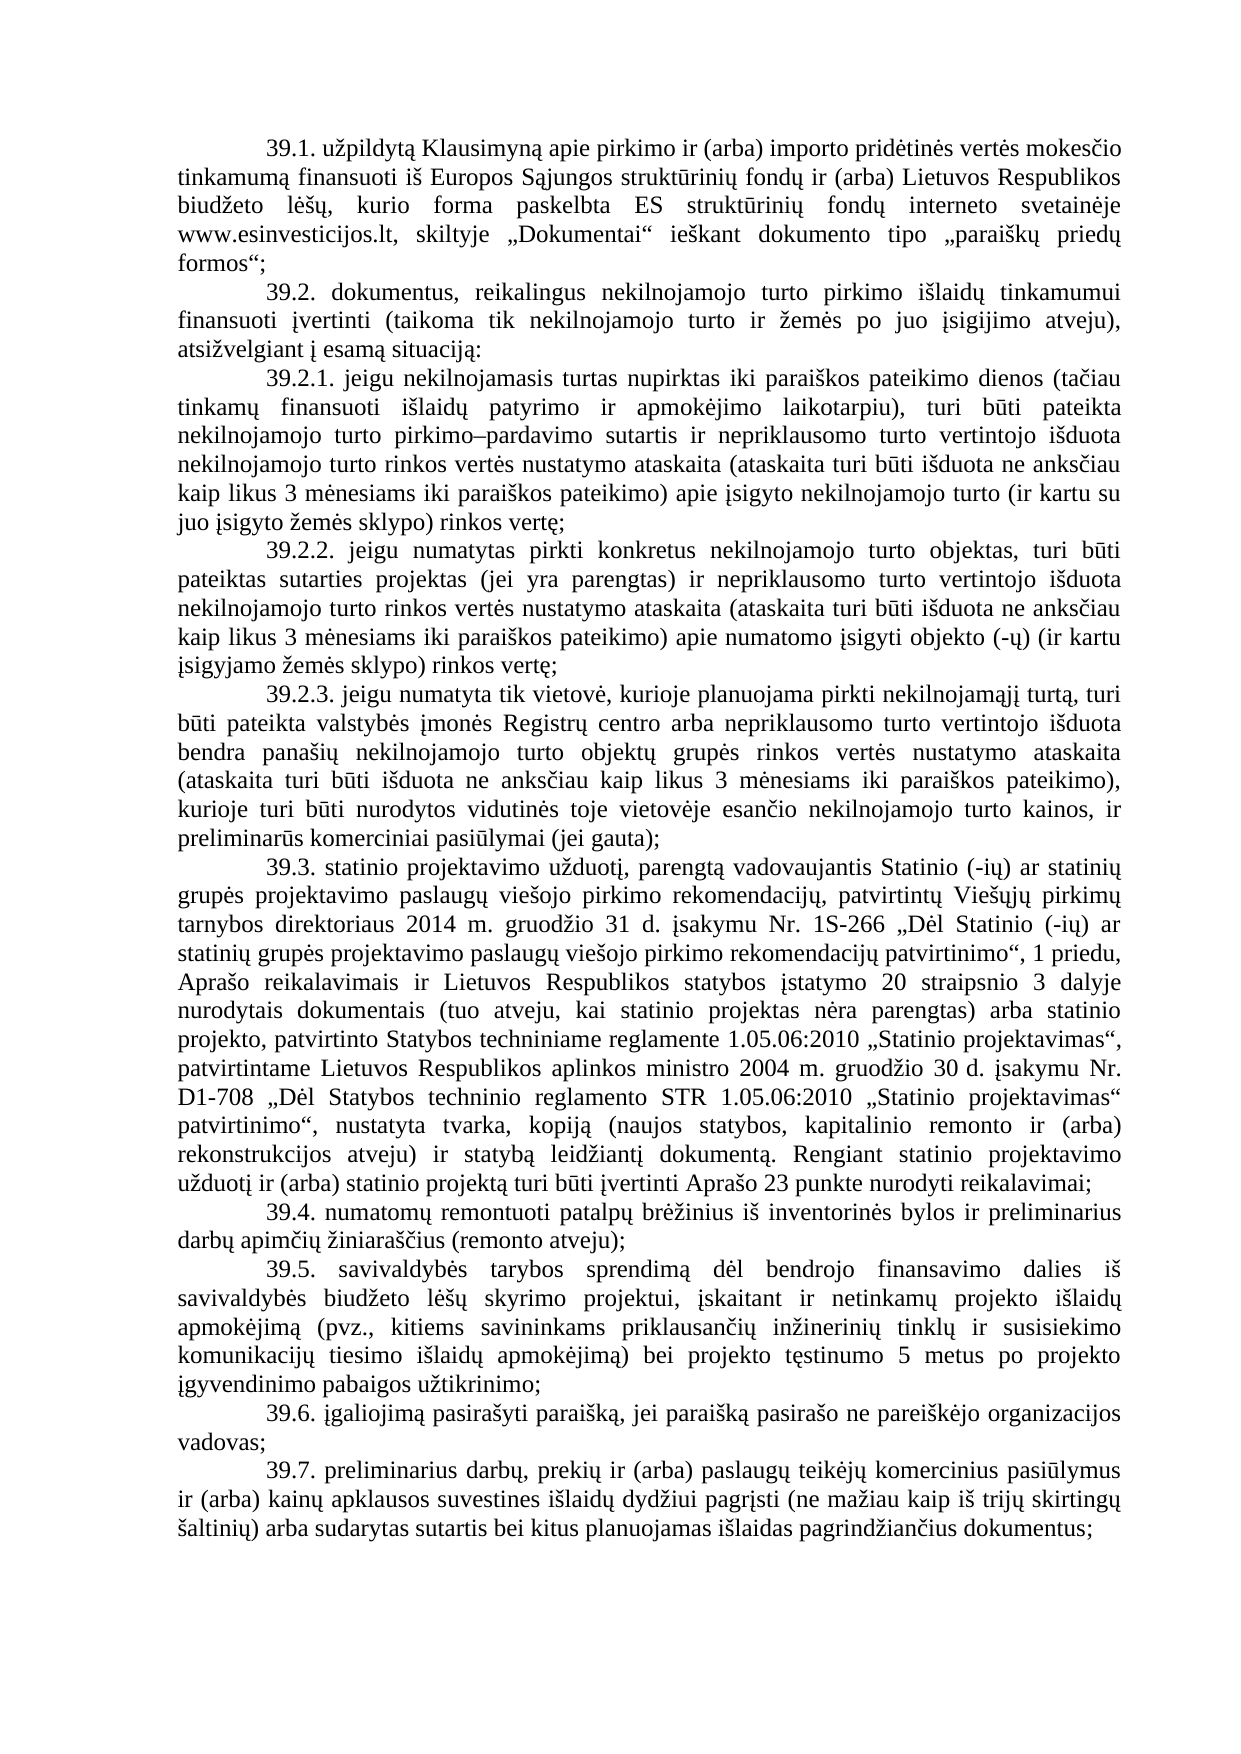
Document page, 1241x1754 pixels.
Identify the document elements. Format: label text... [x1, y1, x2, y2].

text 39.2.1. jeigu nekilnojamasis turtas nupirktas iki paraiškos pateikimo dienos (tačiau tinkamų finansuoti išlaidų patyrimo ir apmokėjimo laikotarpiu), turi būti pateikta nekilnojamojo turto pirkimo–pardavimo sutartis ir nepriklausomo turto vertintojo išduota nekilnojamojo turto rinkos vertės nustatymo ataskaita (ataskaita turi būti išduota ne anksčiau kaip likus 3 mėnesiams iki paraiškos pateikimo) apie įsigyto nekilnojamojo turto (ir kartu su juo įsigyto žemės sklypo) rinkos vertę; [177, 363, 1122, 535]
text 39.6. įgaliojimą pasirašyti paraišką, jei paraišką pasirašo ne pareiškėjo organizacijos vadovas; [177, 1398, 1122, 1455]
text 39.7. preliminarius darbų, prekių ir (arba) paslaugų teikėjų komercinius pasiūlymus ir (arba) kainų apklausos suvestines išlaidų dydžiui pagrįsti (ne mažiau kaip iš trijų skirtingų šaltinių) arba sudarytas sutartis bei kitus planuojamas išlaidas pagrindžiančius dokumentus; [177, 1455, 1122, 1542]
text 39.1. užpildytą Klausimyną apie pirkimo ir (arba) importo pridėtinės vertės mokesčio tinkamumą finansuoti iš Europos Sąjungos struktūrinių fondų ir (arba) Lietuvos Respublikos biudžeto lėšų, kurio forma paskelbta ES struktūrinių fondų interneto svetainėje www.esinvesticijos.lt, skiltyje „Dokumentai“ ieškant dokumento tipo „paraiškų priedų formos“; [177, 133, 1122, 277]
text 39.2.3. jeigu numatyta tik vietovė, kurioje planuojama pirkti nekilnojamąjį turtą, turi būti pateikta valstybės įmonės Registrų centro arba nepriklausomo turto vertintojo išduota bendra panašių nekilnojamojo turto objektų grupės rinkos vertės nustatymo ataskaita (ataskaita turi būti išduota ne anksčiau kaip likus 3 mėnesiams iki paraiškos pateikimo), kurioje turi būti nurodytos vidutinės toje vietovėje esančio nekilnojamojo turto kainos, ir preliminarūs komerciniai pasiūlymai (jei gauta); [177, 679, 1122, 852]
text 39.2. dokumentus, reikalingus nekilnojamojo turto pirkimo išlaidų tinkamumui finansuoti įvertinti (taikoma tik nekilnojamojo turto ir žemės po juo įsigijimo atveju), atsižvelgiant į esamą situaciją: [177, 277, 1122, 363]
text 39.5. savivaldybės tarybos sprendimą dėl bendrojo finansavimo dalies iš savivaldybės biudžeto lėšų skyrimo projektui, įskaitant ir netinkamų projekto išlaidų apmokėjimą (pvz., kitiems savininkams priklausančių inžinerinių tinklų ir susisiekimo komunikacijų tiesimo išlaidų apmokėjimą) bei projekto tęstinumo 5 metus po projekto įgyvendinimo pabaigos užtikrinimo; [177, 1254, 1122, 1398]
text 39.3. statinio projektavimo užduotį, parengtą vadovaujantis Statinio (-ių) ar statinių grupės projektavimo paslaugų viešojo pirkimo rekomendacijų, patvirtintų Viešųjų pirkimų tarnybos direktoriaus 2014 m. gruodžio 31 d. įsakymu Nr. 1S-266 „Dėl Statinio (-ių) ar statinių grupės projektavimo paslaugų viešojo pirkimo rekomendacijų patvirtinimo“, 1 priedu, Aprašo reikalavimais ir Lietuvos Respublikos statybos įstatymo 20 straipsnio 3 dalyje nurodytais dokumentais (tuo atveju, kai statinio projektas nėra parengtas) arba statinio projekto, patvirtinto Statybos techniniame reglamente 1.05.06:2010 „Statinio projektavimas“, patvirtintame Lietuvos Respublikos aplinkos ministro 2004 m. gruodžio 30 d. įsakymu Nr. D1-708 „Dėl Statybos techninio reglamento STR 1.05.06:2010 „Statinio projektavimas“ patvirtinimo“, nustatyta tvarka, kopiją (naujos statybos, kapitalinio remonto ir (arba) rekonstrukcijos atveju) ir statybą leidžiantį dokumentą. Rengiant statinio projektavimo užduotį ir (arba) statinio projektą turi būti įvertinti Aprašo 23 punkte nurodyti reikalavimai; [177, 852, 1122, 1197]
text 39.2.2. jeigu numatytas pirkti konkretus nekilnojamojo turto objektas, turi būti pateiktas sutarties projektas (jei yra parengtas) ir nepriklausomo turto vertintojo išduota nekilnojamojo turto rinkos vertės nustatymo ataskaita (ataskaita turi būti išduota ne anksčiau kaip likus 3 mėnesiams iki paraiškos pateikimo) apie numatomo įsigyti objekto (-ų) (ir kartu įsigyjamo žemės sklypo) rinkos vertę; [177, 535, 1122, 679]
text 39.4. numatomų remontuoti patalpų brėžinius iš inventorinės bylos ir preliminarius darbų apimčių žiniaraščius (remonto atveju); [177, 1197, 1122, 1254]
